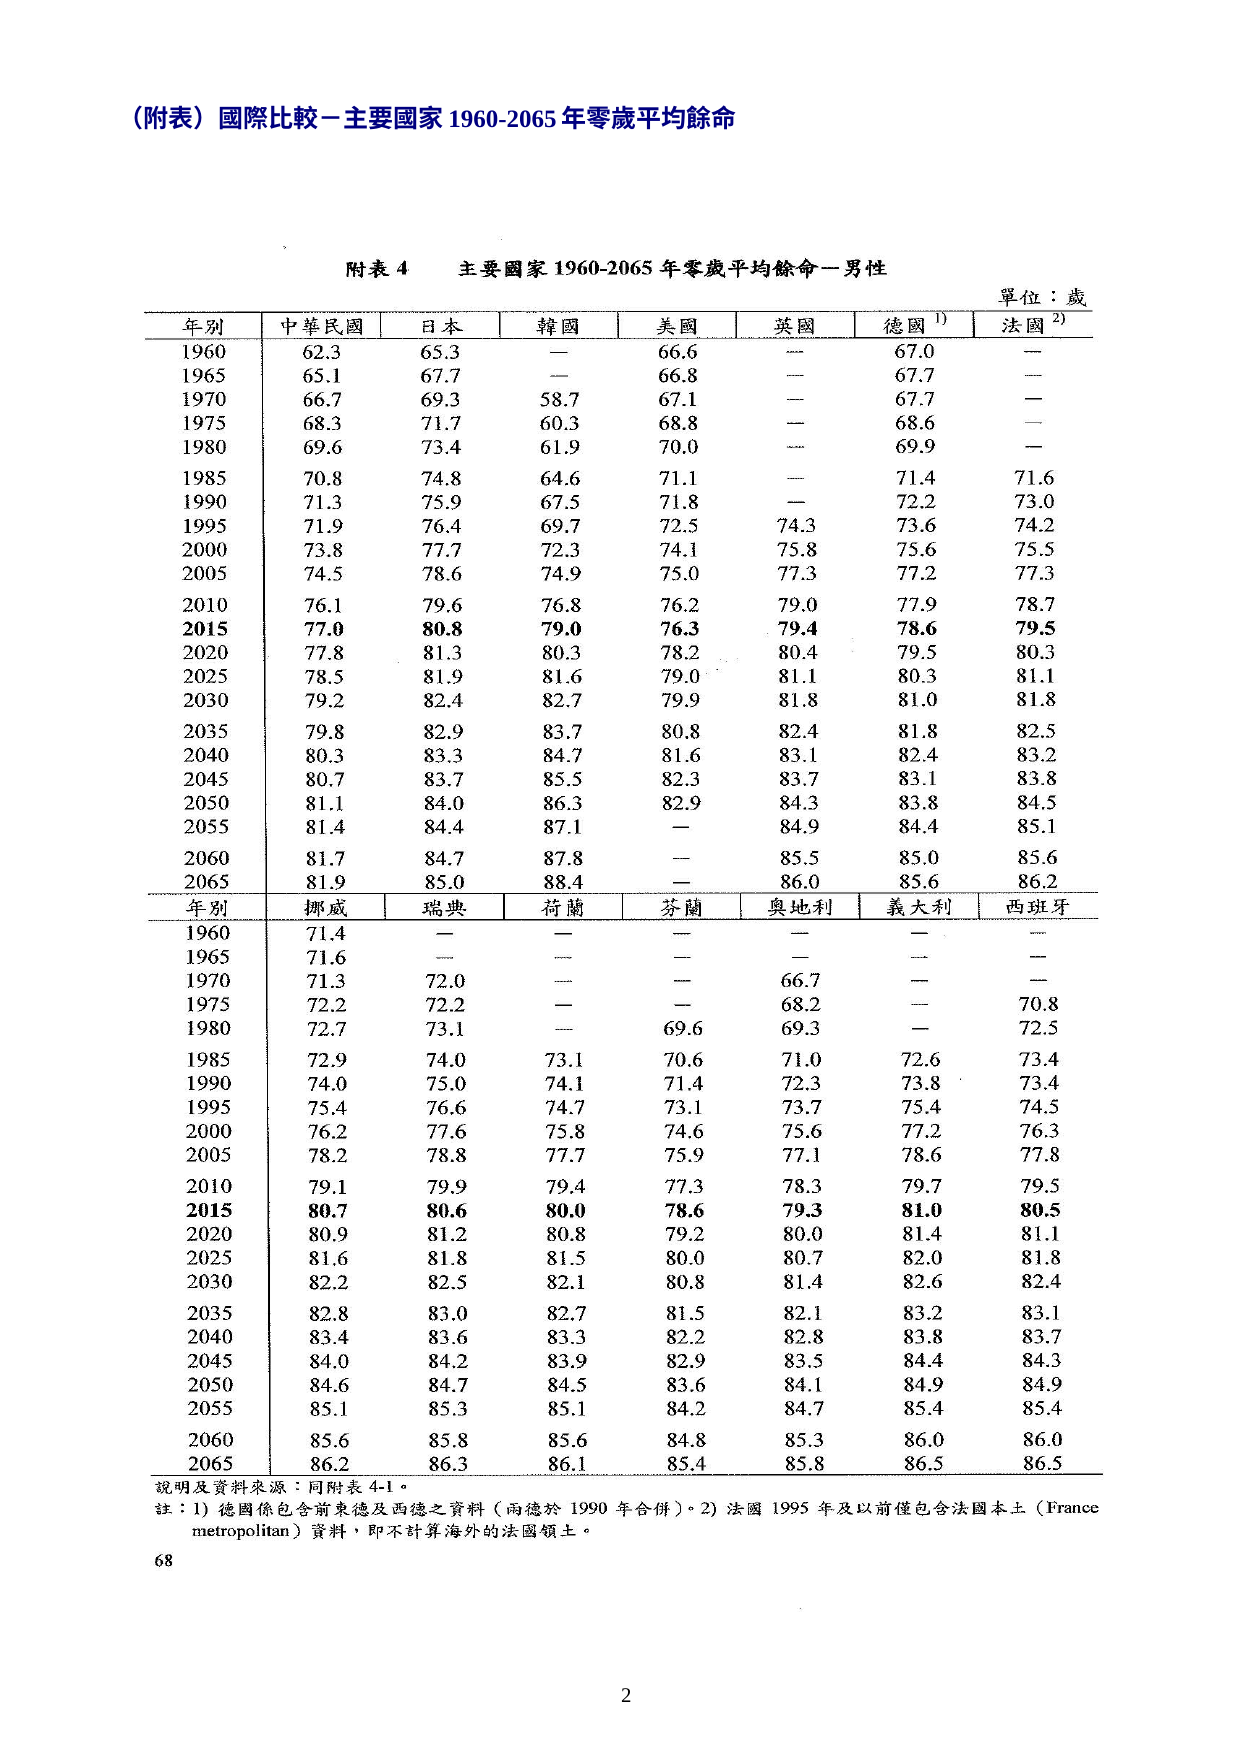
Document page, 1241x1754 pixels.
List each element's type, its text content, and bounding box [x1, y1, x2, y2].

text （附表）國際比較－主要國家1960-2065年零歲平均餘命 [118, 98, 1134, 135]
picture [118, 143, 1127, 1634]
